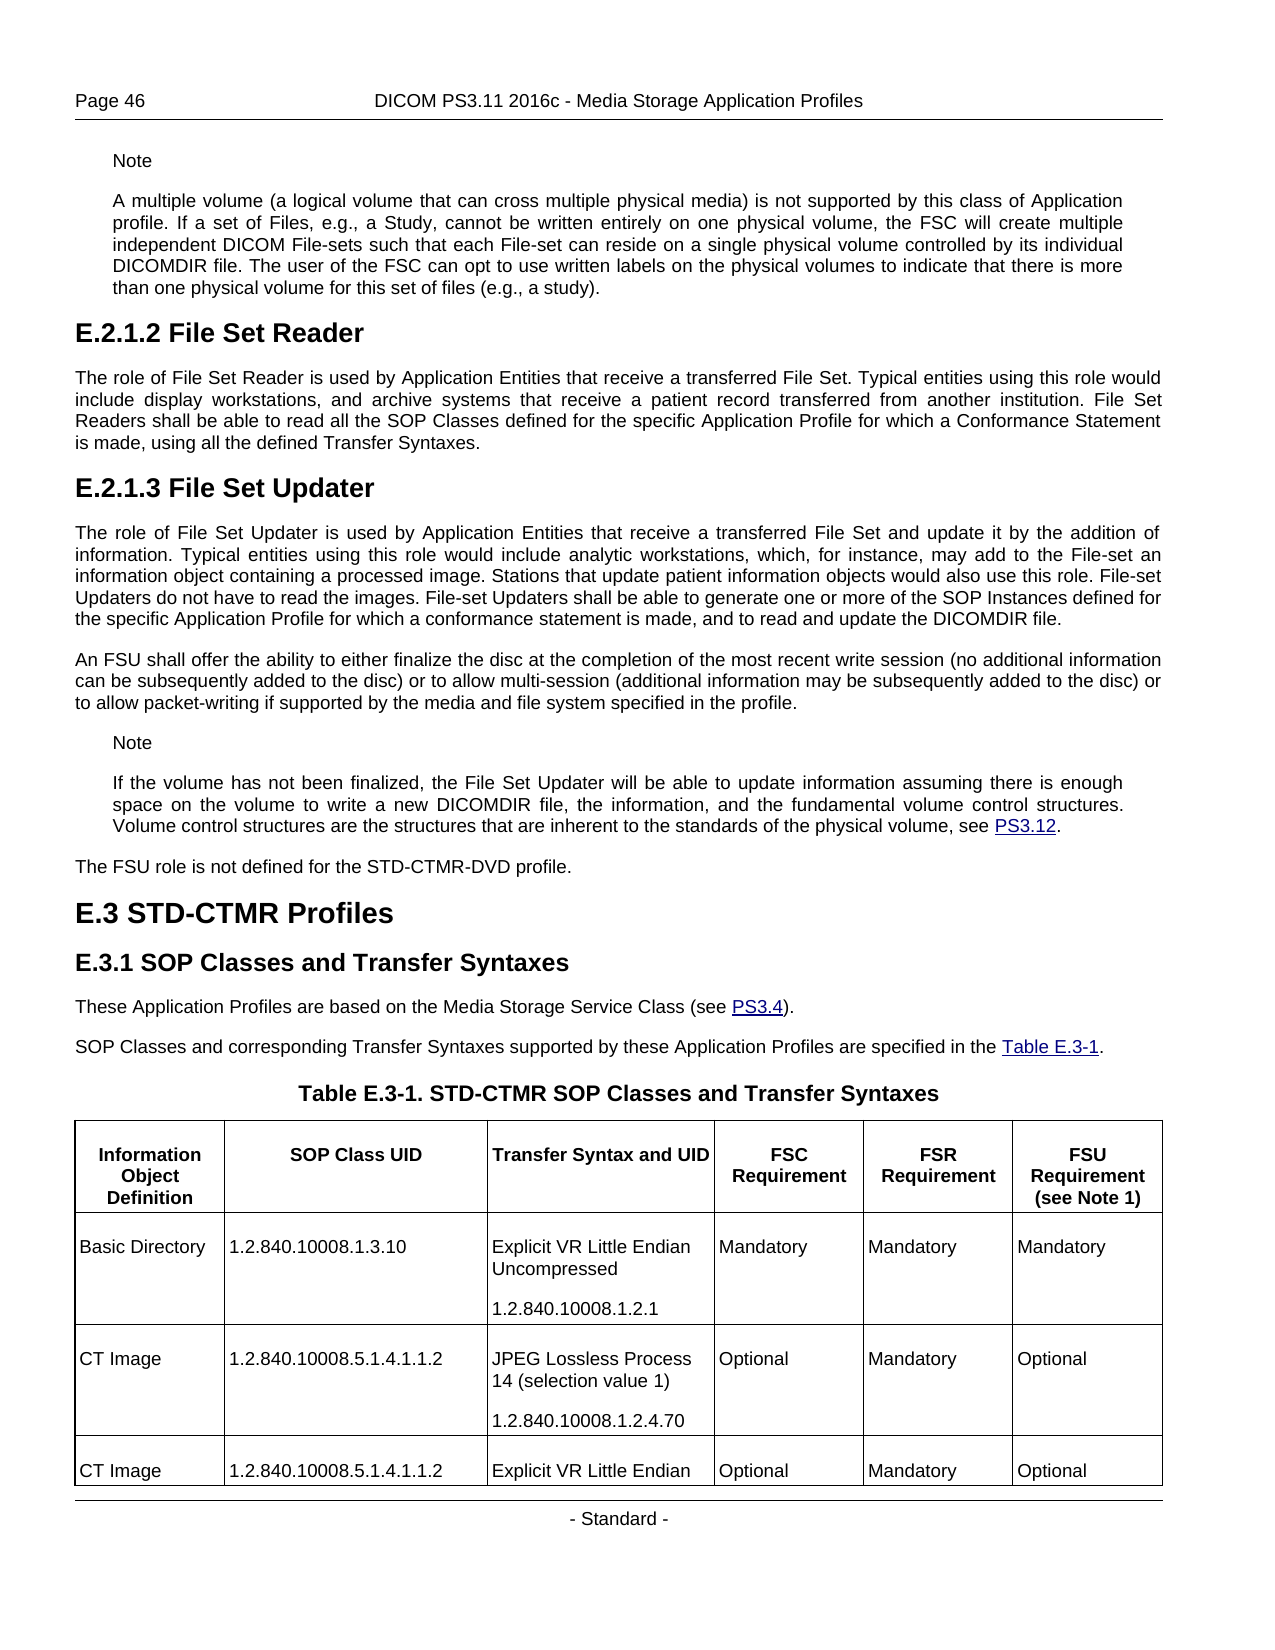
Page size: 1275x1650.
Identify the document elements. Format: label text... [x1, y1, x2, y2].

table_cell JPEG Lossless Process 14 (selection value 1) 1.2.840.10008.1.2.4.70 [488, 1325, 714, 1435]
text Note [112, 150, 1125, 172]
text These Application Profiles are based on the Media Storage Service Class (see PS3.4). [75, 996, 1162, 1017]
text The role of File Set Reader is used by Application Entities that receive a transferred File Set. Typical entities using this role would include display workstations, and archive systems that receive a patient record transferred from another institution. File Set Readers shall be able to read all the SOP Classes defined for the specific Application Profile for which a Conformance Statement is made, using all the defined Transfer Syntaxes. [75, 367, 1162, 453]
text SOP Classes and corresponding Transfer Syntaxes supported by these Application Profiles are specified in the Table E.3-1. [75, 1036, 1162, 1058]
table_header FSC Requirement [715, 1121, 863, 1212]
table_header Transfer Syntax and UID [488, 1121, 714, 1212]
table_cell 1.2.840.10008.5.1.4.1.1.2 [225, 1436, 487, 1485]
table_cell Mandatory [715, 1213, 863, 1324]
table_cell Optional [1013, 1436, 1162, 1485]
table_cell Mandatory [1013, 1213, 1162, 1324]
table_cell 1.2.840.10008.5.1.4.1.1.2 [225, 1325, 487, 1435]
table_cell Mandatory [864, 1325, 1012, 1435]
text Table E.3-1. STD-CTMR SOP Classes and Transfer Syntaxes [75, 1080, 1162, 1106]
table_cell CT Image [76, 1436, 224, 1485]
text Note [112, 732, 1125, 753]
text E.3 STD-CTMR Profiles [75, 896, 1162, 929]
text The role of File Set Updater is used by Application Entities that receive a transferred File Set and update it by the addition of information. Typical entities using this role would include analytic workstations, which, for instance, may add to the File-set an information object containing a processed image. Stations that update patient information objects would also use this role. File-set Updaters do not have to read the images. File-set Updaters shall be able to generate one or more of the SOP Instances defined for the specific Application Profile for which a conformance statement is made, and to read and update the DICOMDIR file. [75, 522, 1162, 630]
table_header FSU Requirement (see Note 1) [1013, 1121, 1162, 1212]
text A multiple volume (a logical volume that can cross multiple physical media) is not supported by this class of Application profile. If a set of Files, e.g., a Study, cannot be written entirely on one physical volume, the FSC will create multiple independent DICOM File-sets such that each File-set can reside on a single physical volume controlled by its individual DICOMDIR file. The user of the FSC can opt to use written labels on the physical volumes to indicate that there is more than one physical volume for this set of files (e.g., a study). [112, 190, 1125, 298]
table_cell Optional [715, 1325, 863, 1435]
table_header FSR Requirement [864, 1121, 1012, 1212]
table_cell Optional [1013, 1325, 1162, 1435]
table_cell CT Image [76, 1325, 224, 1435]
table_cell Mandatory [864, 1213, 1012, 1324]
table_header Information Object Definition [76, 1121, 224, 1212]
table_cell Basic Directory [76, 1213, 224, 1324]
text The FSU role is not defined for the STD-CTMR-DVD profile. [75, 856, 1162, 877]
text E.2.1.3 File Set Updater [75, 472, 1162, 503]
table_cell Mandatory [864, 1436, 1012, 1485]
table_cell Optional [715, 1436, 863, 1485]
text If the volume has not been finalized, the File Set Updater will be able to update information assuming there is enough space on the volume to write a new DICOMDIR file, the information, and the fundamental volume control structures. Volume control structures are the structures that are inherent to the standards of the physical volume, see PS3.12. [112, 772, 1125, 837]
table_cell Explicit VR Little Endian [488, 1436, 714, 1485]
text An FSU shall offer the ability to either finalize the disc at the completion of the most recent write session (no additional information can be subsequently added to the disc) or to allow multi-session (additional information may be subsequently added to the disc) or to allow packet-writing if supported by the media and file system specified in the profile. [75, 648, 1162, 713]
text E.3.1 SOP Classes and Transfer Syntaxes [75, 948, 1162, 977]
table_header SOP Class UID [225, 1121, 487, 1212]
text E.2.1.2 File Set Reader [75, 317, 1162, 348]
table_cell Explicit VR Little Endian Uncompressed 1.2.840.10008.1.2.1 [488, 1213, 714, 1324]
table_cell 1.2.840.10008.1.3.10 [225, 1213, 487, 1324]
